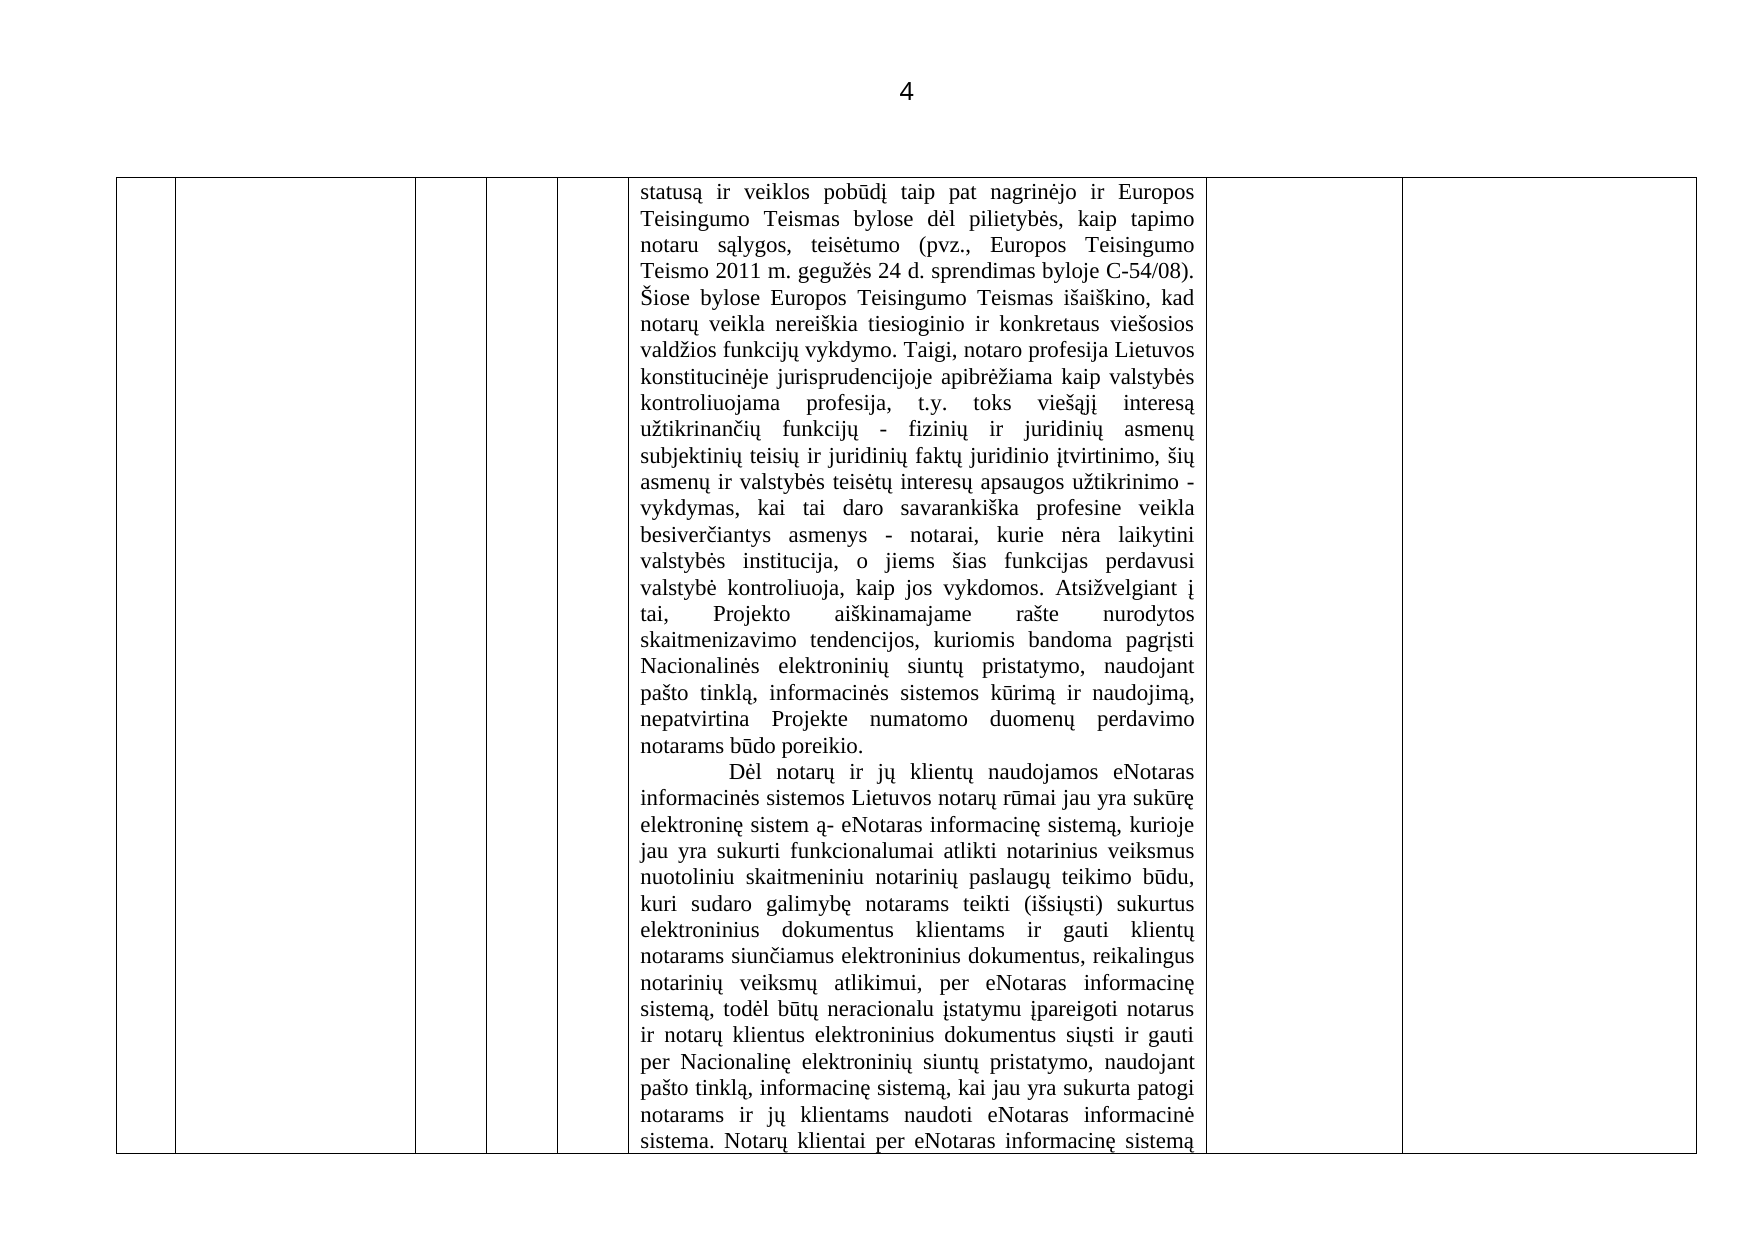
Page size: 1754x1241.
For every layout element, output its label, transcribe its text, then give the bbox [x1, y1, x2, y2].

table_cell [416, 178, 486, 1153]
table_cell [117, 178, 175, 1153]
table_cell [176, 178, 415, 1153]
table_cell [487, 178, 557, 1153]
table_cell [1403, 178, 1696, 1153]
table_cell [1207, 178, 1402, 1153]
table_cell [558, 178, 628, 1153]
table_cell statusą ir veiklos pobūdį taip pat nagrinėjo ir Europos Teisingumo Teismas bylose dėl pilietybės, kaip tapimo notaru sąlygos, teisėtumo (pvz., Europos Teisingumo Teismo 2011 m. gegužės 24 d. sprendimas byloje C-54/08). Šiose bylose Europos Teisingumo Teismas išaiškino, kad notarų veikla nereiškia tiesioginio ir konkretaus viešosios valdžios funkcijų vykdymo. Taigi, notaro profesija Lietuvos konstitucinėje jurisprudencijoje apibrėžiama kaip valstybės kontroliuojama profesija, t.y. toks viešąjį interesą užtikrinančių funkcijų - fizinių ir juridinių asmenų subjektinių teisių ir juridinių faktų juridinio įtvirtinimo, šių asmenų ir valstybės teisėtų interesų apsaugos užtikrinimo - vykdymas, kai tai daro savarankiška profesine veikla besiverčiantys asmenys - notarai, kurie nėra laikytini valstybės institucija, o jiems šias funkcijas perdavusi valstybė kontroliuoja, kaip jos vykdomos. Atsižvelgiant į tai, Projekto aiškinamajame rašte nurodytos skaitmenizavimo tendencijos, kuriomis bandoma pagrįsti Nacionalinės elektroninių siuntų pristatymo, naudojant pašto tinklą, informacinės sistemos kūrimą ir naudojimą, nepatvirtina Projekte numatomo duomenų perdavimo notarams būdo poreikio. Dėl notarų ir jų klientų naudojamos eNotaras informacinės sistemos Lietuvos notarų rūmai jau yra sukūrę elektroninę sistem ą- eNotaras informacinę sistemą, kurioje jau yra sukurti funkcionalumai atlikti notarinius veiksmus nuotoliniu skaitmeniniu notarinių paslaugų teikimo būdu, kuri sudaro galimybę notarams teikti (išsiųsti) sukurtus elektroninius dokumentus klientams ir gauti klientų notarams siunčiamus elektroninius dokumentus, reikalingus notarinių veiksmų atlikimui, per eNotaras informacinę sistemą, todėl būtų neracionalu įstatymu įpareigoti notarus ir notarų klientus elektroninius dokumentus siųsti ir gauti per Nacionalinę elektroninių siuntų pristatymo, naudojant pašto tinklą, informacinę sistemą, kai jau yra sukurta patogi notarams ir jų klientams naudoti eNotaras informacinė sistema. Notarų klientai per eNotaras informacinę sistemą [629, 178, 1206, 1153]
